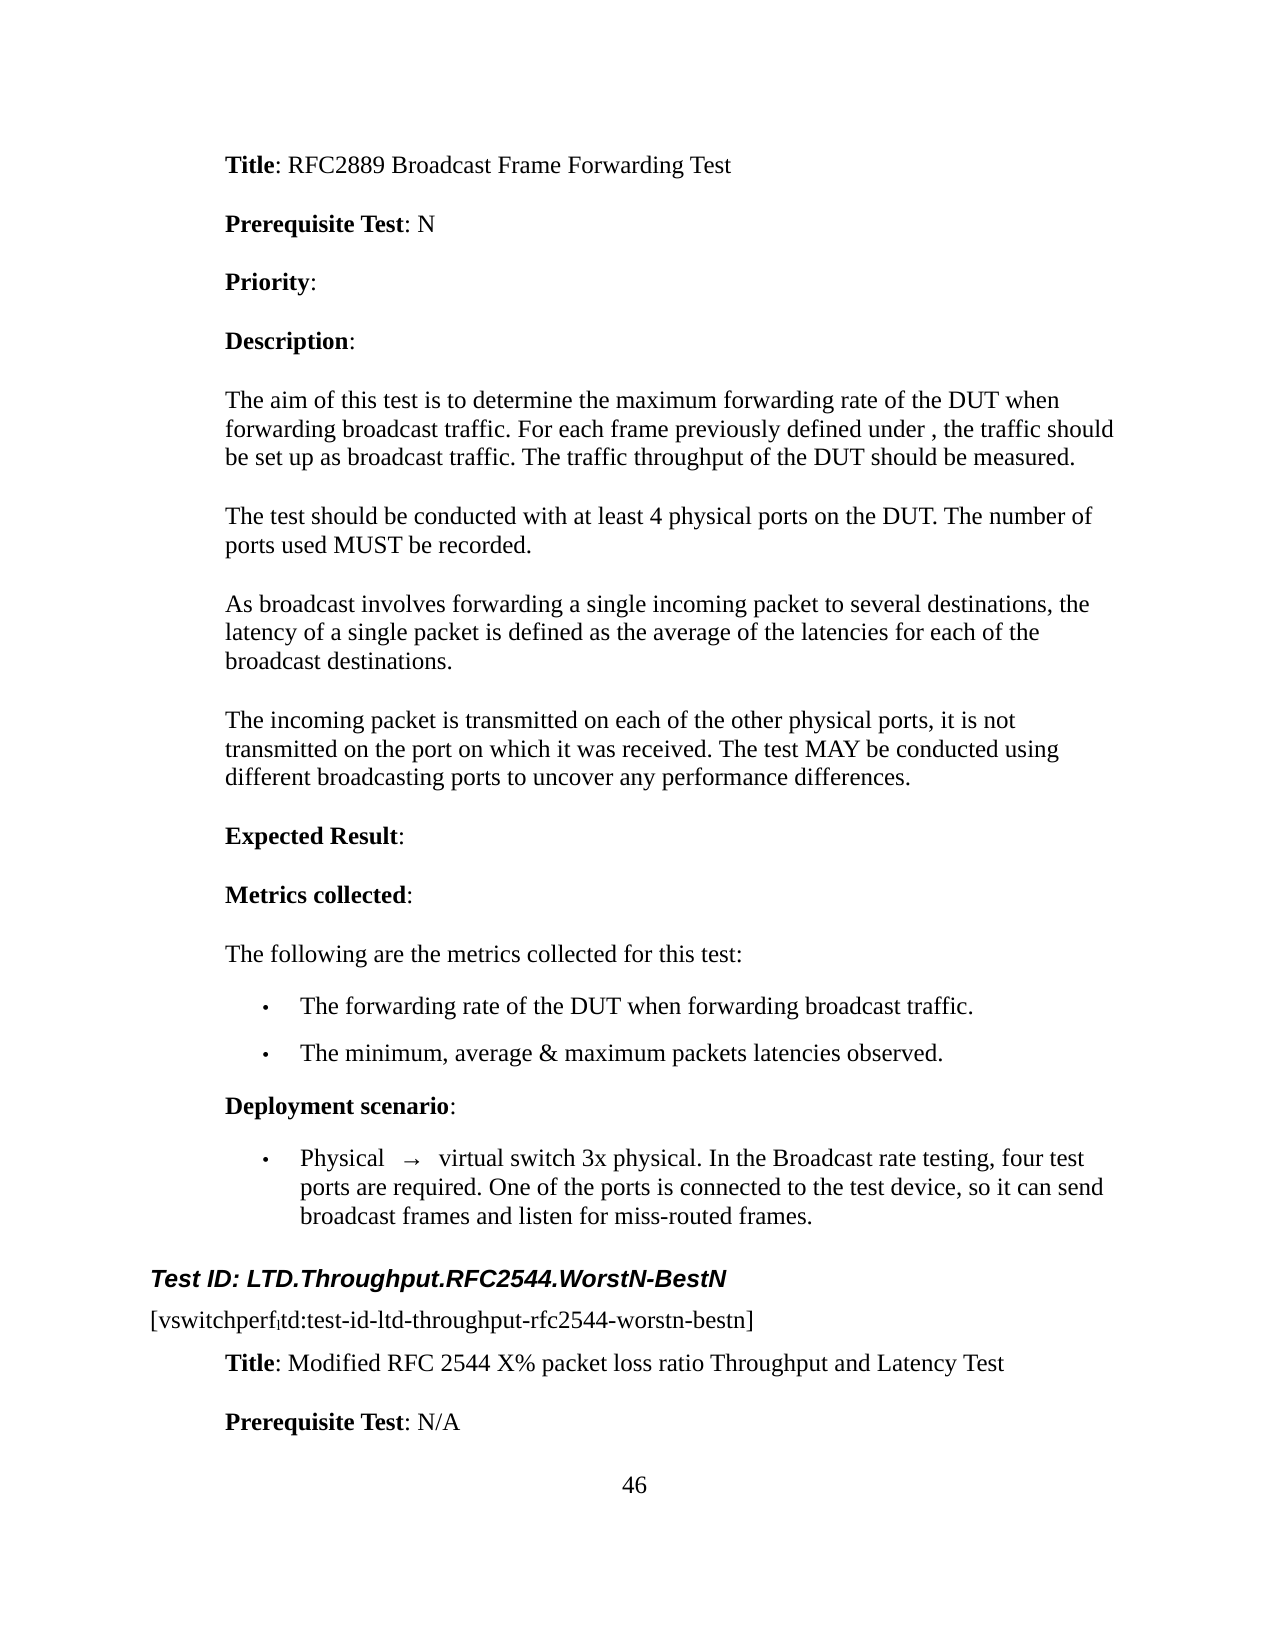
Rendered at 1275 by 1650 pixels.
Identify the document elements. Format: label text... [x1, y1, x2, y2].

text Expected Result: [225, 821, 1125, 850]
text Prerequisite Test: N/A [225, 1407, 1125, 1436]
text Metrics collected: [225, 880, 1125, 909]
list Physical → virtual switch 3x physical. In the Broadcast rate testing, four test ports are required. One of the ports is connected to the test device, so it can send broadcast frames and listen for miss-routed frames. [262, 1143, 1125, 1230]
text Priority: [225, 267, 1125, 296]
subtitle Test ID: LTD.Throughput.RFC2544.WorstN-BestN [150, 1264, 1125, 1292]
text As broadcast involves forwarding a single incoming packet to several destinations, the latency of a single packet is defined as the average of the latencies for each of the broadcast destinations. [225, 589, 1125, 675]
text Title: Modified RFC 2544 X% packet loss ratio Throughput and Latency Test [225, 1348, 1125, 1377]
text Prerequisite Test: N [225, 209, 1125, 237]
text The incoming packet is transmitted on each of the other physical ports, it is not transmitted on the port on which it was received. The test MAY be conducted using different broadcasting ports to uncover any performance differences. [225, 705, 1125, 791]
text Description: [225, 326, 1125, 355]
text The aim of this test is to determine the maximum forwarding rate of the DUT when forwarding broadcast traffic. For each frame previously defined under , the traffic should be set up as broadcast traffic. The traffic throughput of the DUT should be measured. [225, 385, 1125, 471]
list The minimum, average & maximum packets latencies observed. [262, 1038, 1125, 1067]
text The test should be conducted with at least 4 physical ports on the DUT. The number of ports used MUST be recorded. [225, 501, 1125, 559]
text [vswitchperfltd:test-id-ltd-throughput-rfc2544-worstn-bestn] [150, 1305, 1125, 1333]
text Deployment scenario: [225, 1091, 1125, 1119]
text Title: RFC2889 Broadcast Frame Forwarding Test [225, 150, 1125, 179]
text The following are the metrics collected for this test: [225, 939, 1125, 967]
list The forwarding rate of the DUT when forwarding broadcast traffic. [262, 991, 1125, 1020]
